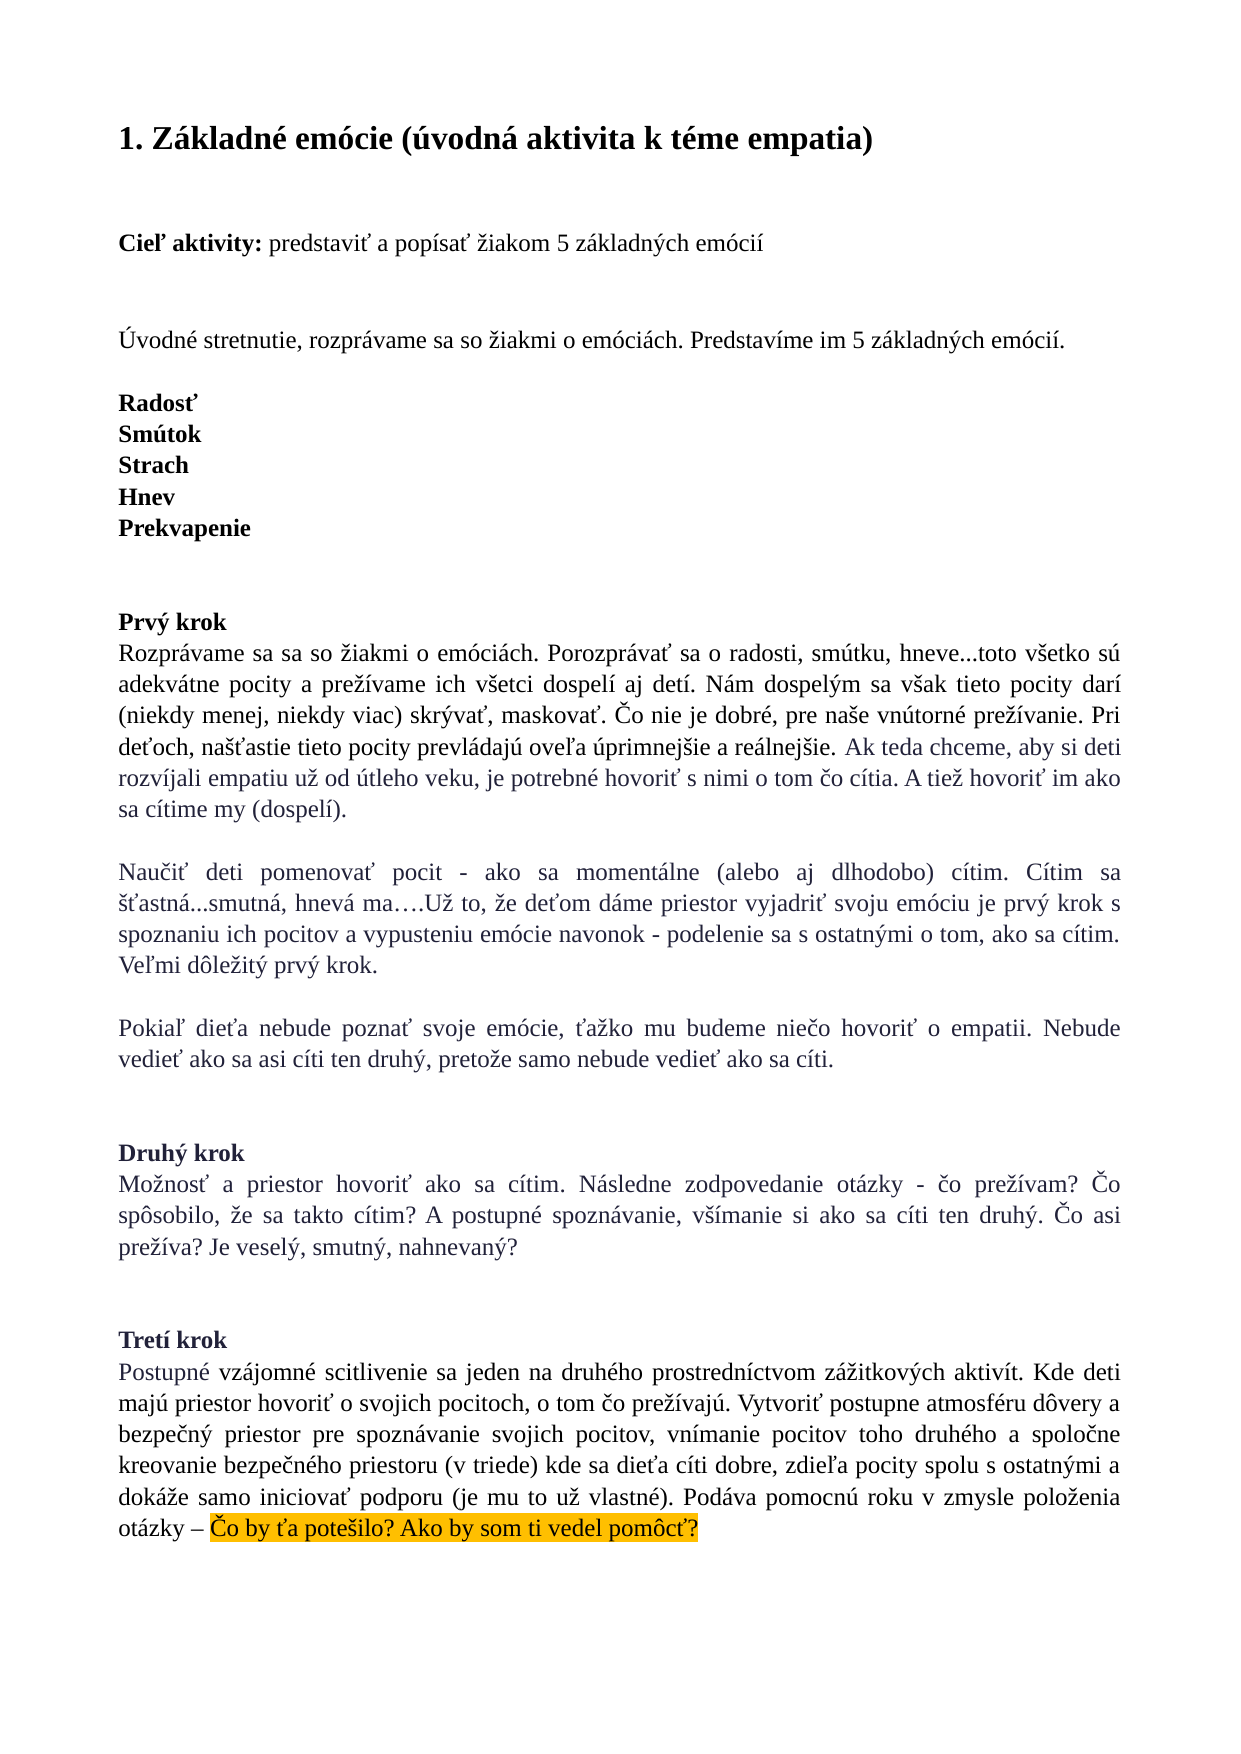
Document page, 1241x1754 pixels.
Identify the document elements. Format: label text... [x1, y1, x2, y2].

subtitle 1. Základné emócie (úvodná aktivita k téme empatia) [118, 118, 1122, 156]
text Možnosť a priestor hovoriť ako sa cítim. Následne zodpovedanie otázky - čo prežívam? Čo spôsobilo, že sa takto cítim? A postupné spoznávanie, všímanie si ako sa cíti ten druhý. Čo asi prežíva? Je veselý, smutný, nahnevaný? [118, 1167, 1122, 1260]
text Pokiaľ dieťa nebude poznať svoje emócie, ťažko mu budeme niečo hovoriť o empatii. Nebude vedieť ako sa asi cíti ten druhý, pretože samo nebude vedieť ako sa cíti. [118, 1010, 1122, 1073]
text Rozprávame sa sa so žiakmi o emóciách. Porozprávať sa o radosti, smútku, hneve...toto všetko sú adekvátne pocity a prežívame ich všetci dospelí aj detí. Nám dospelým sa však tieto pocity darí (niekdy menej, niekdy viac) skrývať, maskovať. Čo nie je dobré, pre naše vnútorné prežívanie. Pri deťoch, našťastie tieto pocity prevládajú oveľa úprimnejšie a reálnejšie. Ak teda chceme, aby si deti rozvíjali empatiu už od útleho veku, je potrebné hovoriť s nimi o tom čo cítia. A tiež hovoriť im ako sa cítime my (dospelí). [118, 635, 1122, 823]
text Strach [118, 448, 1122, 479]
text Úvodné stretnutie, rozprávame sa so žiakmi o emóciách. Predstavíme im 5 základných emócií. [118, 323, 1122, 354]
text Postupné vzájomné scitlivenie sa jeden na druhého prostredníctvom zážitkových aktivít. Kde deti majú priestor hovoriť o svojich pocitoch, o tom čo prežívajú. Vytvoriť postupne atmosféru dôvery a bezpečný priestor pre spoznávanie svojich pocitov, vnímanie pocitov toho druhého a spoločne kreovanie bezpečného priestoru (v triede) kde sa dieťa cíti dobre, zdieľa pocity spolu s ostatnými a dokáže samo iniciovať podporu (je mu to už vlastné). Podáva pomocnú roku v zmysle položenia otázky – Čo by ťa potešilo? Ako by som ti vedel pomôcť? [118, 1354, 1122, 1542]
text Tretí krok [118, 1323, 1122, 1354]
text Radosť [118, 385, 1122, 417]
text Prvý krok [118, 604, 1122, 635]
text Smútok [118, 417, 1122, 448]
text Hnev [118, 479, 1122, 510]
text Druhý krok [118, 1135, 1122, 1167]
text Cieľ aktivity: predstaviť a popísať žiakom 5 základných emócií [118, 228, 1122, 256]
text Prekvapenie [118, 510, 1122, 542]
text Naučiť deti pomenovať pocit - ako sa momentálne (alebo aj dlhodobo) cítim. Cítim sa šťastná...smutná, hnevá ma….Už to, že deťom dáme priestor vyjadriť svoju emóciu je prvý krok s spoznaniu ich pocitov a vypusteniu emócie navonok - podelenie sa s ostatnými o tom, ako sa cítim. Veľmi dôležitý prvý krok. [118, 854, 1122, 979]
